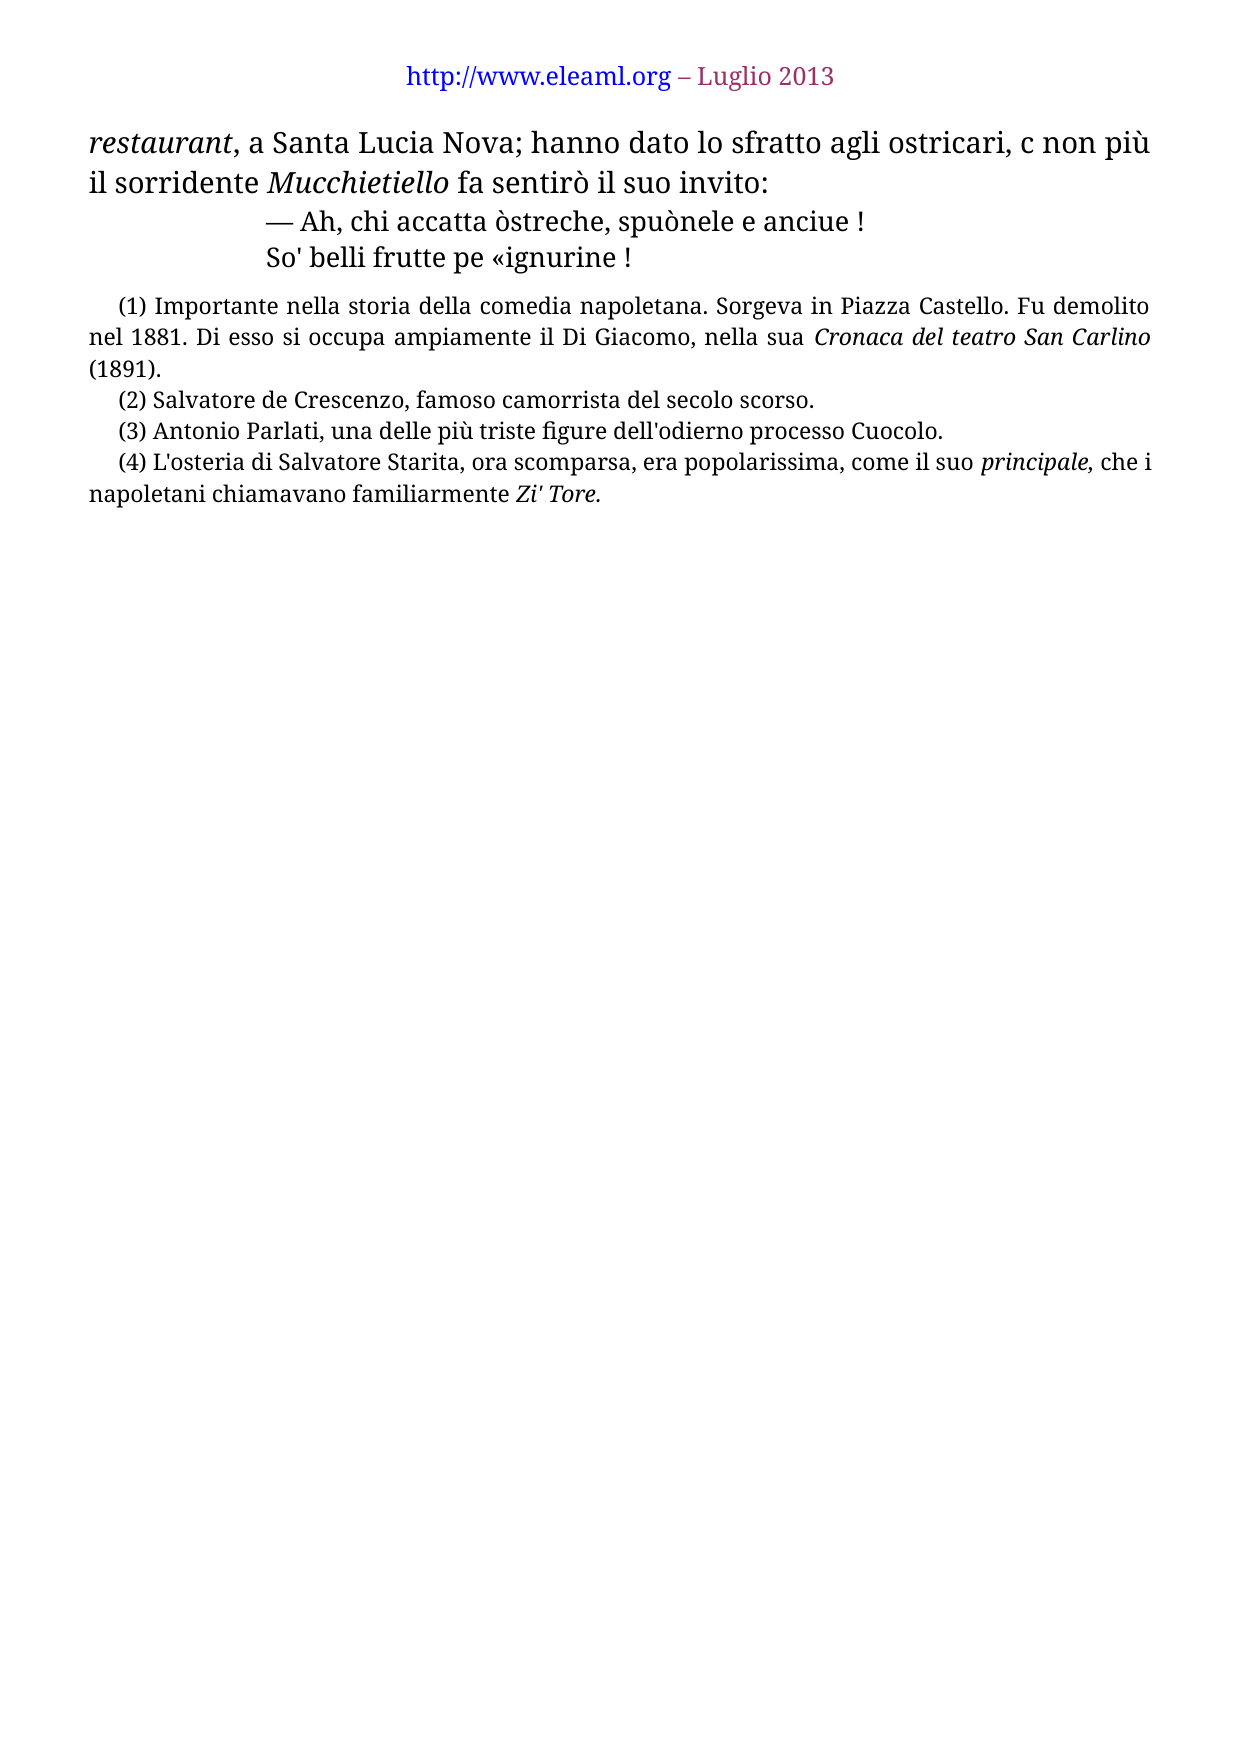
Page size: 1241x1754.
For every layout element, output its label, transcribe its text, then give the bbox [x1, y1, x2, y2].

text So' belli frutte pe «ignurine ! [236, 239, 1152, 276]
text (2) Salvatore de Crescenzo, famoso camorrista del secolo scorso. [88, 384, 1152, 415]
text (1) Importante nella storia della comedia napoletana. Sorgeva in Piazza Castello. Fu demolito nel 1881. Di esso si occupa ampiamente il Di Giacomo, nella sua Cronaca del teatro San Carlino (1891). [88, 290, 1152, 384]
text — Ah, chi accatta òstreche, spuònele e anciue ! [236, 202, 1152, 239]
text (4) L'osteria di Salvatore Starita, ora scomparsa, era popolarissima, come il suo principale, che i napoletani chiamavano familiarmente Zi' Tore. [88, 446, 1152, 509]
text restaurant, a Santa Lucia Nova; hanno dato lo sfratto agli ostricari, c non più il sorridente Mucchietiello fa sentirò il suo invito: [88, 123, 1152, 202]
text (3) Antonio Parlati, una delle più triste figure dell'odierno processo Cuocolo. [88, 415, 1152, 446]
